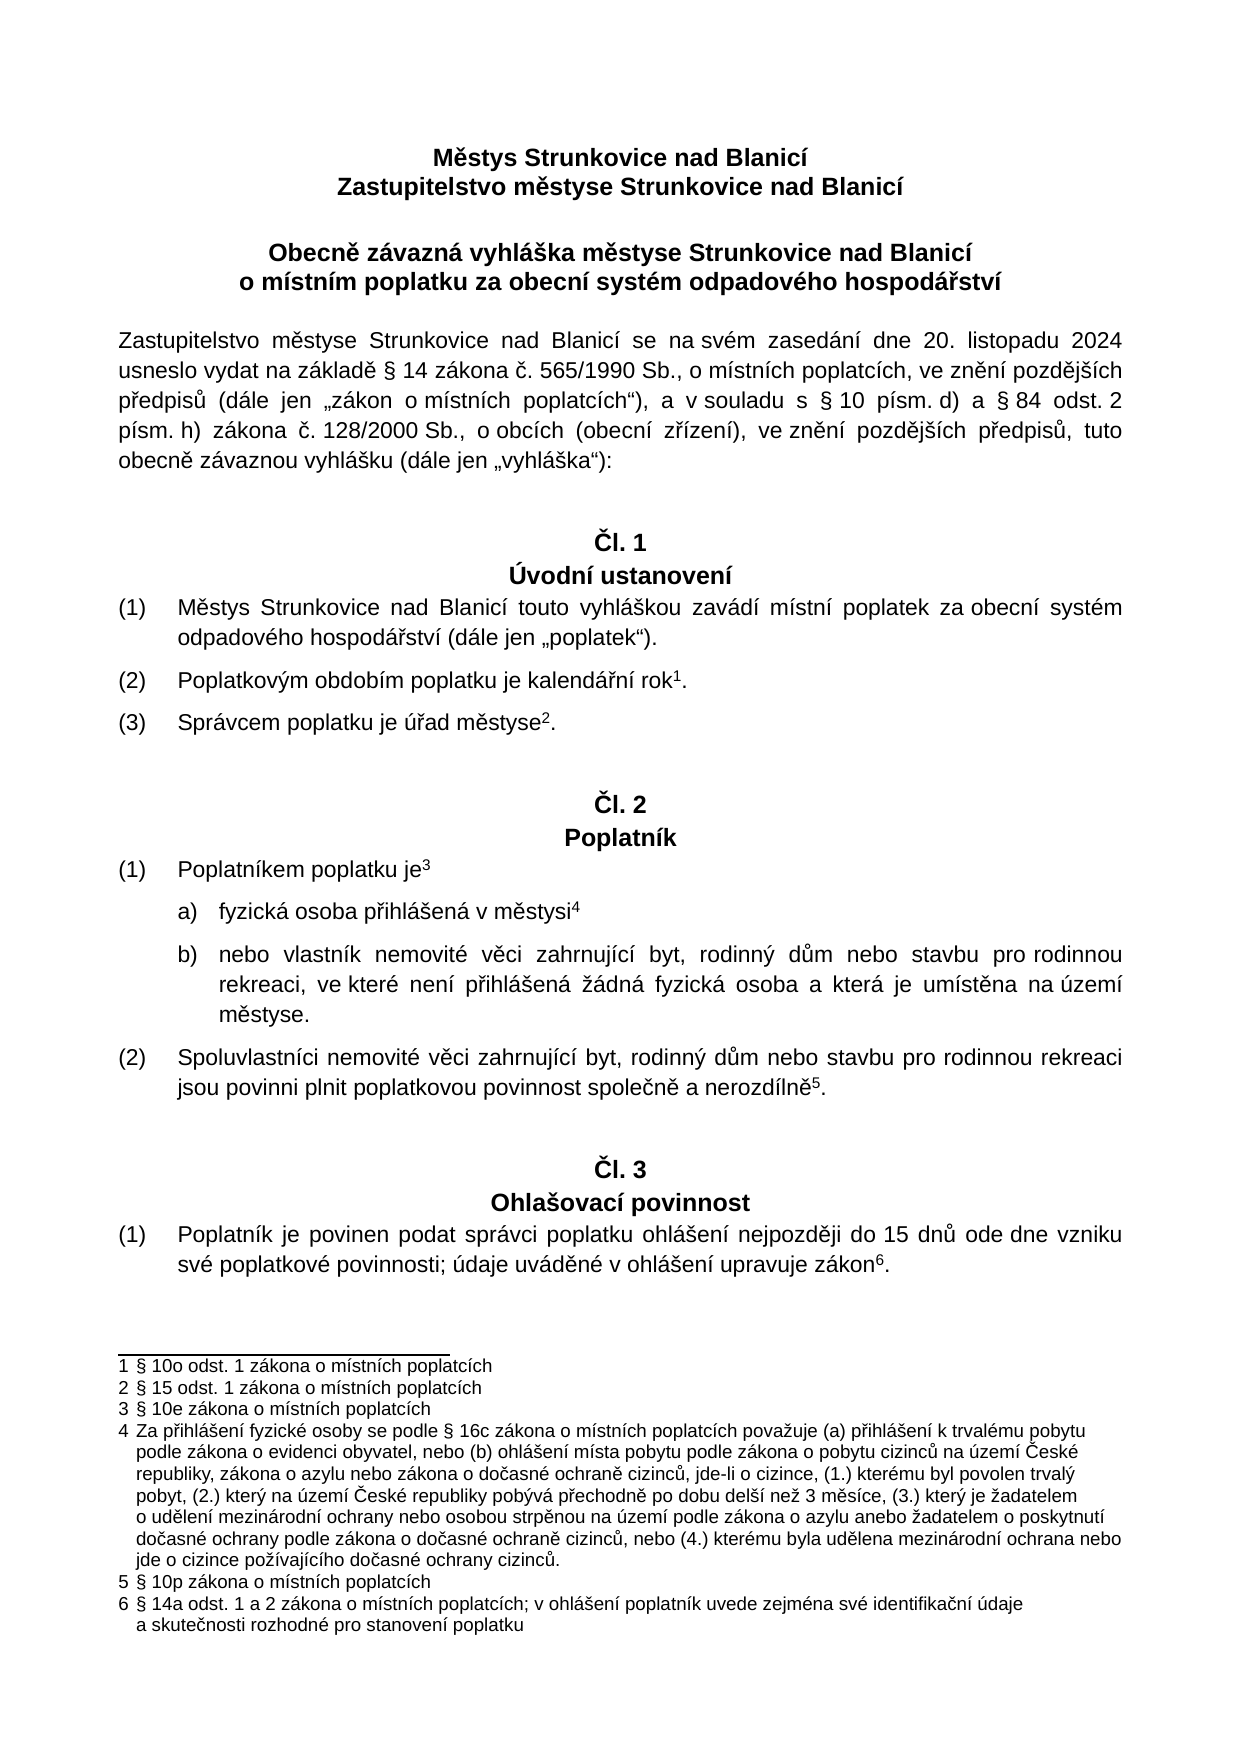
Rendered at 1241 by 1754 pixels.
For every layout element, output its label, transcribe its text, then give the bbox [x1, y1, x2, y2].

list § 10e zákona o místních poplatcích [118, 1398, 1122, 1420]
list Správcem poplatku je úřad městyse. [118, 709, 1122, 736]
subtitle Čl. 2 Poplatník [118, 789, 1122, 851]
list Poplatkovým obdobím poplatku je kalendářní rok. [118, 667, 1122, 693]
list Poplatník je povinen podat správci poplatku ohlášení nejpozději do 15 dnů ode dne vzniku své poplatkové povinnosti; údaje uváděné v ohlášení upravuje zákon. [118, 1221, 1122, 1277]
list § 10o odst. 1 zákona o místních poplatcích [118, 1355, 1122, 1377]
title Městys Strunkovice nad Blanicí Zastupitelstvo městyse Strunkovice nad Blanicí [118, 143, 1122, 201]
subtitle Čl. 3 Ohlašovací povinnost [118, 1154, 1122, 1216]
list § 14a odst. 1 a 2 zákona o místních poplatcích; v ohlášení poplatník uvede zejména své identifikační údaje a skutečnosti rozhodné pro stanovení poplatku [118, 1592, 1122, 1635]
text Zastupitelstvo městyse Strunkovice nad Blanicí se na svém zasedání dne 20. listopadu 2024 usneslo vydat na základě § 14 zákona č. 565/1990 Sb., o místních poplatcích, ve znění pozdějších předpisů (dále jen „zákon o místních poplatcích“), a v souladu s § 10 písm. d) a § 84 odst. 2 písm. h) zákona č. 128/2000 Sb., o obcích (obecní zřízení), ve znění pozdějších předpisů, tuto obecně závaznou vyhlášku (dále jen „vyhláška“): [118, 327, 1122, 474]
list Městys Strunkovice nad Blanicí touto vyhláškou zavádí místní poplatek za obecní systém odpadového hospodářství (dále jen „poplatek“). [118, 594, 1122, 650]
list Spoluvlastníci nemovité věci zahrnující byt, rodinný dům nebo stavbu pro rodinnou rekreaci jsou povinni plnit poplatkovou povinnost společně a nerozdílně. [118, 1044, 1122, 1101]
list Za přihlášení fyzické osoby se podle § 16c zákona o místních poplatcích považuje (a) přihlášení k trvalému pobytu podle zákona o evidenci obyvatel, nebo (b) ohlášení místa pobytu podle zákona o pobytu cizinců na území České republiky, zákona o azylu nebo zákona o dočasné ochraně cizinců, jde-li o cizince, (1.) kterému byl povolen trvalý pobyt, (2.) který na území České republiky pobývá přechodně po dobu delší než 3 měsíce, (3.) který je žadatelem o udělení mezinárodní ochrany nebo osobou strpěnou na území podle zákona o azylu anebo žadatelem o poskytnutí dočasné ochrany podle zákona o dočasné ochraně cizinců, nebo (4.) kterému byla udělena mezinárodní ochrana nebo jde o cizince požívajícího dočasné ochrany cizinců. [118, 1420, 1122, 1571]
list nebo vlastník nemovité věci zahrnující byt, rodinný dům nebo stavbu pro rodinnou rekreaci, ve které není přihlášená žádná fyzická osoba a která je umístěna na území městyse. [177, 941, 1122, 1028]
list § 15 odst. 1 zákona o místních poplatcích [118, 1377, 1122, 1398]
subtitle Čl. 1 Úvodní ustanovení [118, 528, 1122, 589]
list Poplatníkem poplatku je [118, 856, 1122, 882]
list § 10p zákona o místních poplatcích [118, 1571, 1122, 1592]
list fyzická osoba přihlášená v městysi [177, 898, 1122, 925]
subtitle Obecně závazná vyhláška městyse Strunkovice nad Blanicí o místním poplatku za obecní systém odpadového hospodářství [118, 238, 1122, 295]
